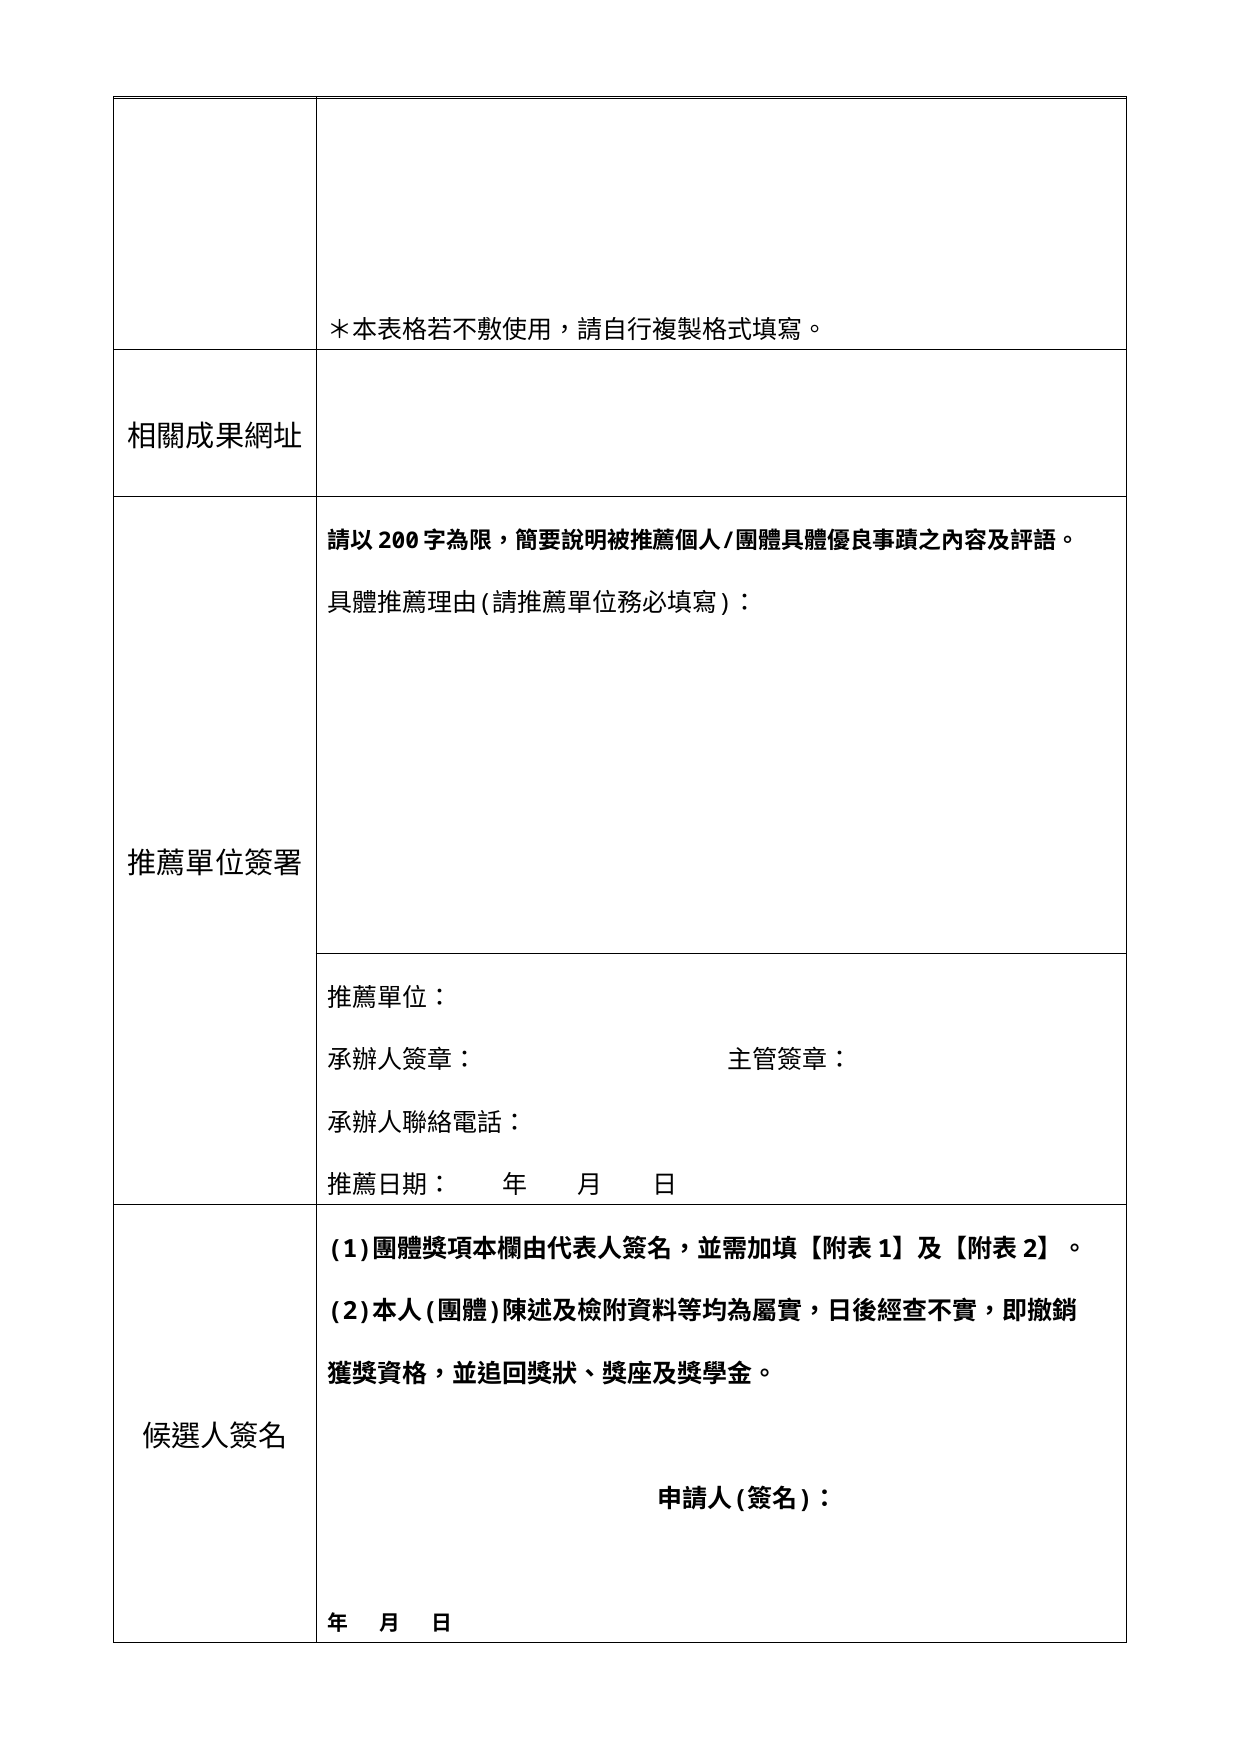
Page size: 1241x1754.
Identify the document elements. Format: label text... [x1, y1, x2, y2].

table_cell 候選人簽名 [114, 1205, 316, 1642]
table_cell (1)團體獎項本欄由代表人簽名，並需加填【附表1】及【附表2】。 (2)本人(團體)陳述及檢附資料等均為屬實，日後經查不實，即撤銷 獲獎資格，並追回獎狀、獎座及獎學金。 申請人(簽名)： 年 月 日 [317, 1205, 1126, 1642]
table_cell [114, 99, 316, 349]
table_cell 推薦單位： 承辦人簽章： 主管簽章： 承辦人聯絡電話： 推薦日期： 年 月 日 [317, 954, 1126, 1204]
table_cell [317, 350, 1126, 496]
table_cell 相關成果網址 [114, 350, 316, 496]
table_cell 請以200字為限，簡要說明被推薦個人/團體具體優良事蹟之內容及評語。 具體推薦理由(請推薦單位務必填寫)： [317, 497, 1126, 953]
table_cell ＊本表格若不敷使用，請自行複製格式填寫。 [317, 99, 1126, 349]
table_cell 推薦單位簽署 [114, 497, 316, 1204]
